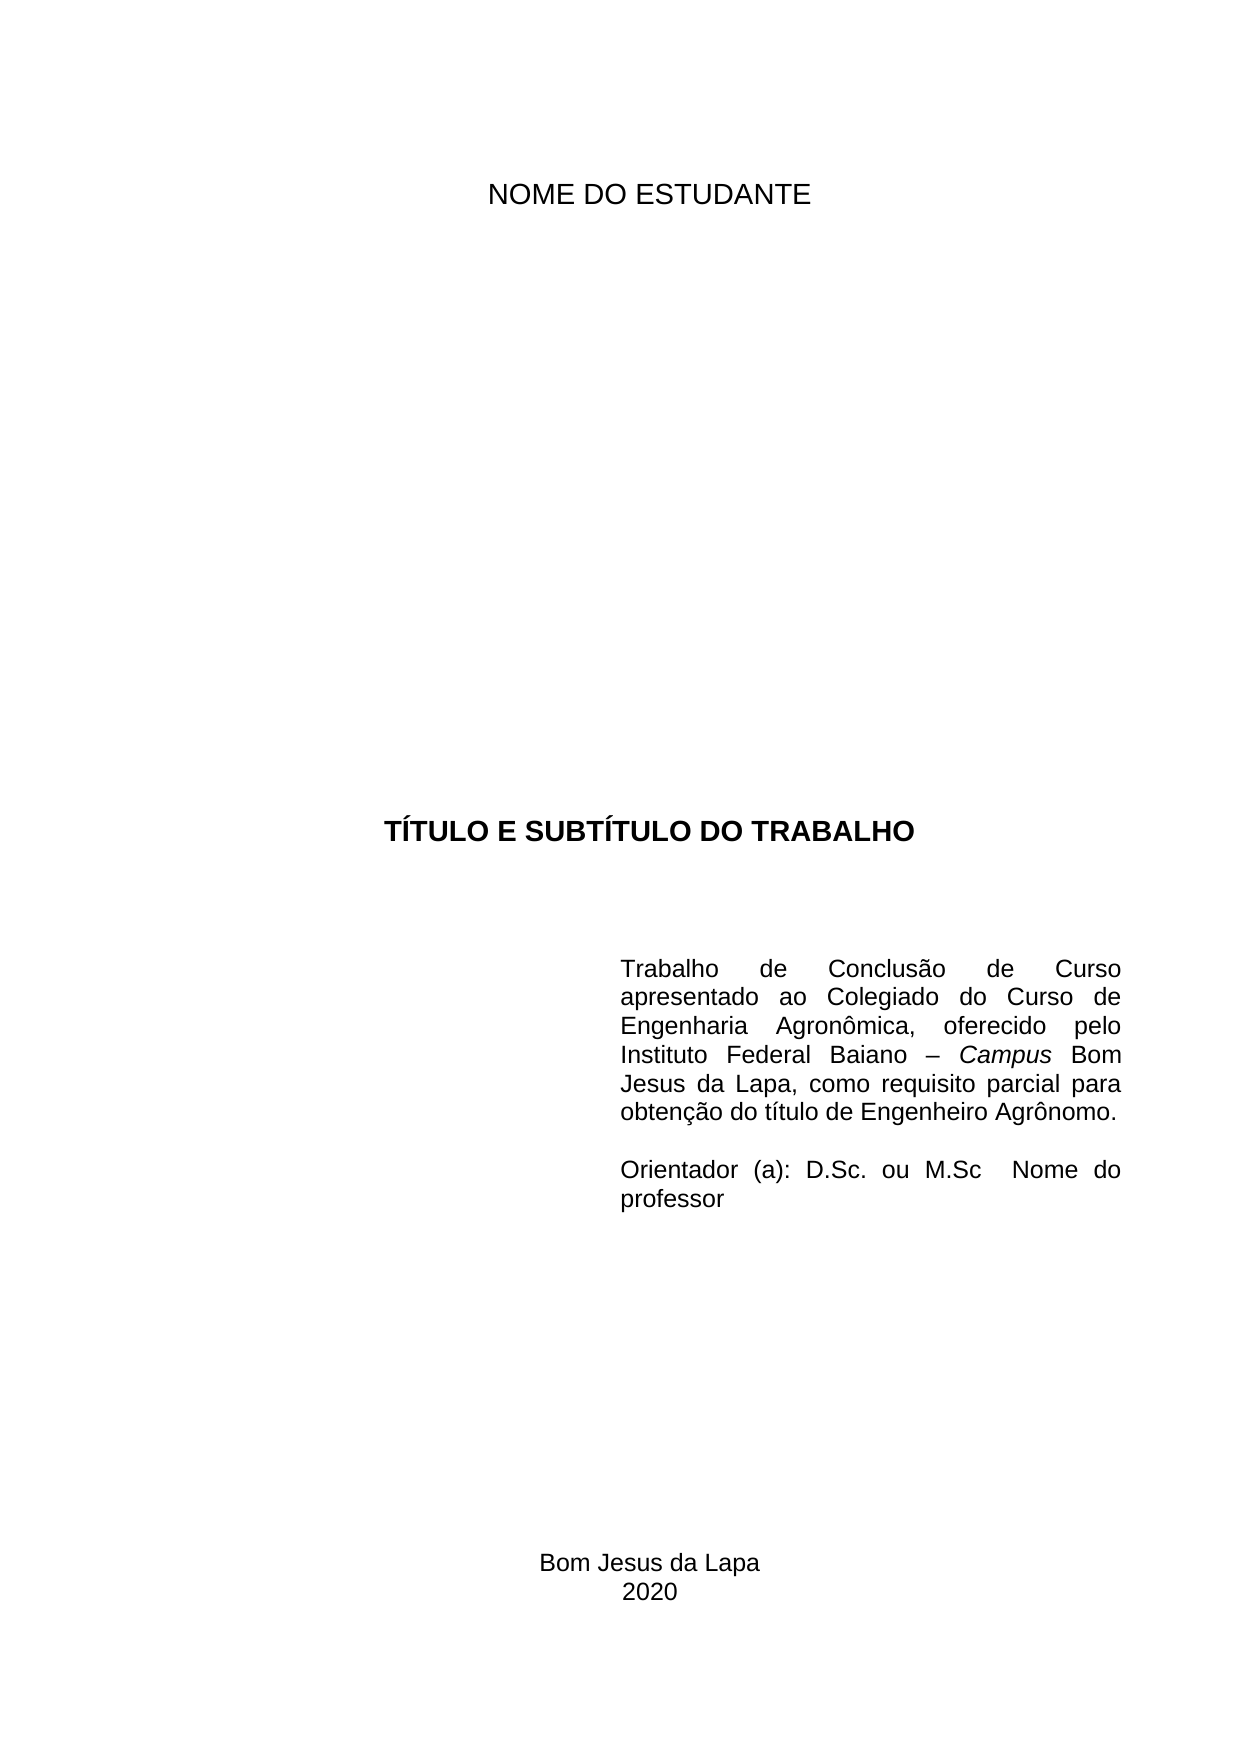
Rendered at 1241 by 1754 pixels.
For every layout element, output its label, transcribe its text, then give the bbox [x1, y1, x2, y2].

text Trabalho de Conclusão de Curso apresentado ao Colegiado do Curso de Engenharia Agronômica, oferecido pelo Instituto Federal Baiano – Campus Bom Jesus da Lapa, como requisito parcial para obtenção do título de Engenheiro Agrônomo. [620, 953, 1122, 1126]
text Orientador (a): D.Sc. ou M.Sc Nome do professor [620, 1155, 1122, 1212]
text NOME DO ESTUDANTE [177, 177, 1122, 211]
text 2020 [177, 1576, 1122, 1605]
text TÍTULO E SUBTÍTULO DO TRABALHO [177, 814, 1122, 848]
text Bom Jesus da Lapa [177, 1548, 1122, 1576]
